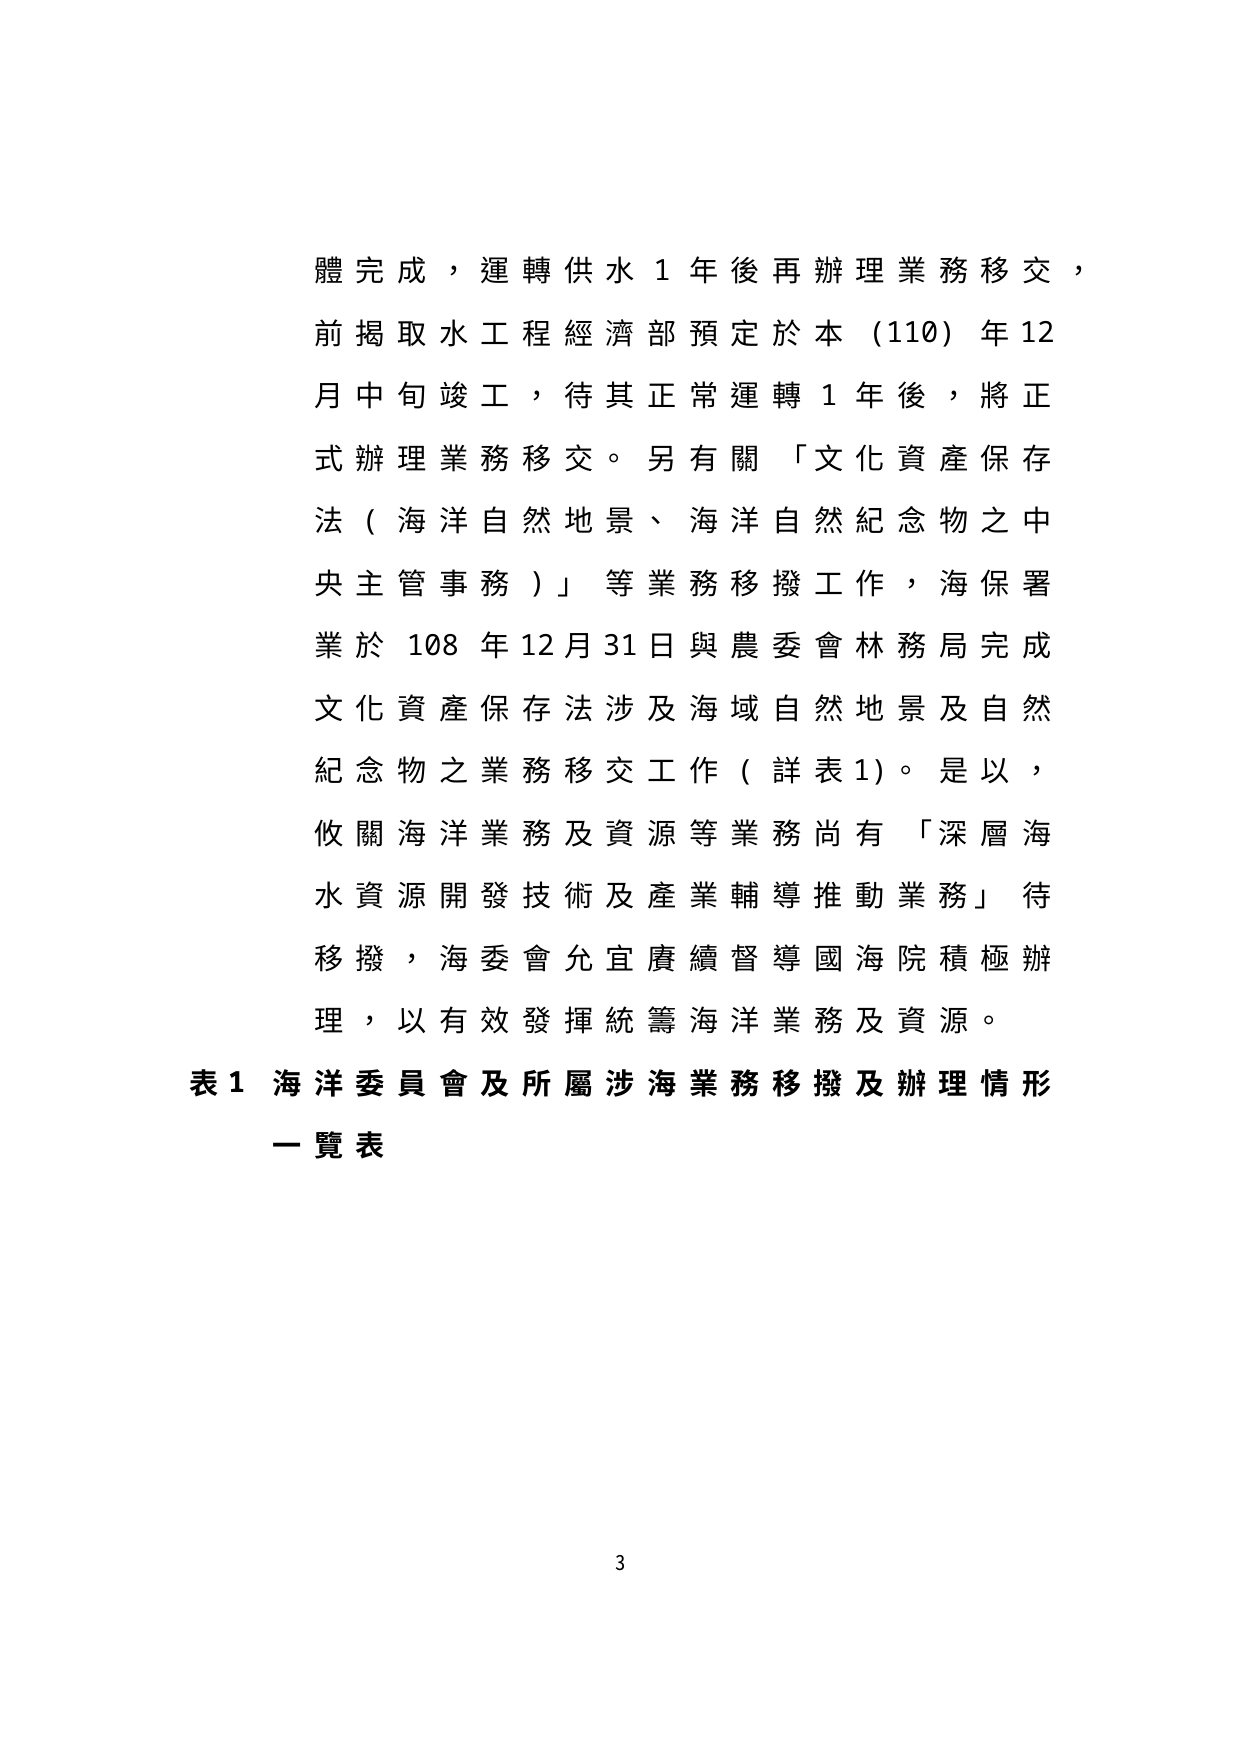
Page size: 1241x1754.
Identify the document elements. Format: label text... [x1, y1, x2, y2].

text 表1 海洋委員會及所屬涉海業務移撥及辦理情形一覽表 [169, 1040, 1060, 1165]
text 國海院成立目的，係整合解決各機關長期僅就其業務性質及任務需求執行海洋觀測研究業務，致我國海洋研究缺乏全面性及完整性之問題。然查該院統合政府海洋研究調查業務資源之情形，迄110年8月底止「加強涉海業務合作」部分業已分別與6個涉海研究單位及國內大學等4所學校等簽署合作備忘錄，進行實質合作研究。且「全國海洋資料庫資料整合與介接」部分已介接14個政府部會及中研院等研究單位，共99筆涉海資料集，尚有「深層海水資源開發技術及產業輔導推動業務」待完成。詢據該會說明，該案經行政院109年8月11日協調，將俟取水工程整體完成，運轉供水1年後再辦理業務移交，前揭取水工程經濟部預定於本(110)年12月中旬竣工，待其正常運轉1年後，將正式辦理業務移交。另有關「文化資產保存法(海洋自然地景、海洋自然紀念物之中央主管事務)」等業務移撥工作，海保署業於108年12月31日與農委會林務局完成文化資產保存法涉及海域自然地景及自然紀念物之業務移交工作(詳表1)。是以，攸關海洋業務及資源等業務尚有「深層海水資源開發技術及產業輔導推動業務」待移撥，海委會允宜賡續督導國海院積極辦理，以有效發揮統籌海洋業務及資源。 [271, 227, 1058, 1040]
